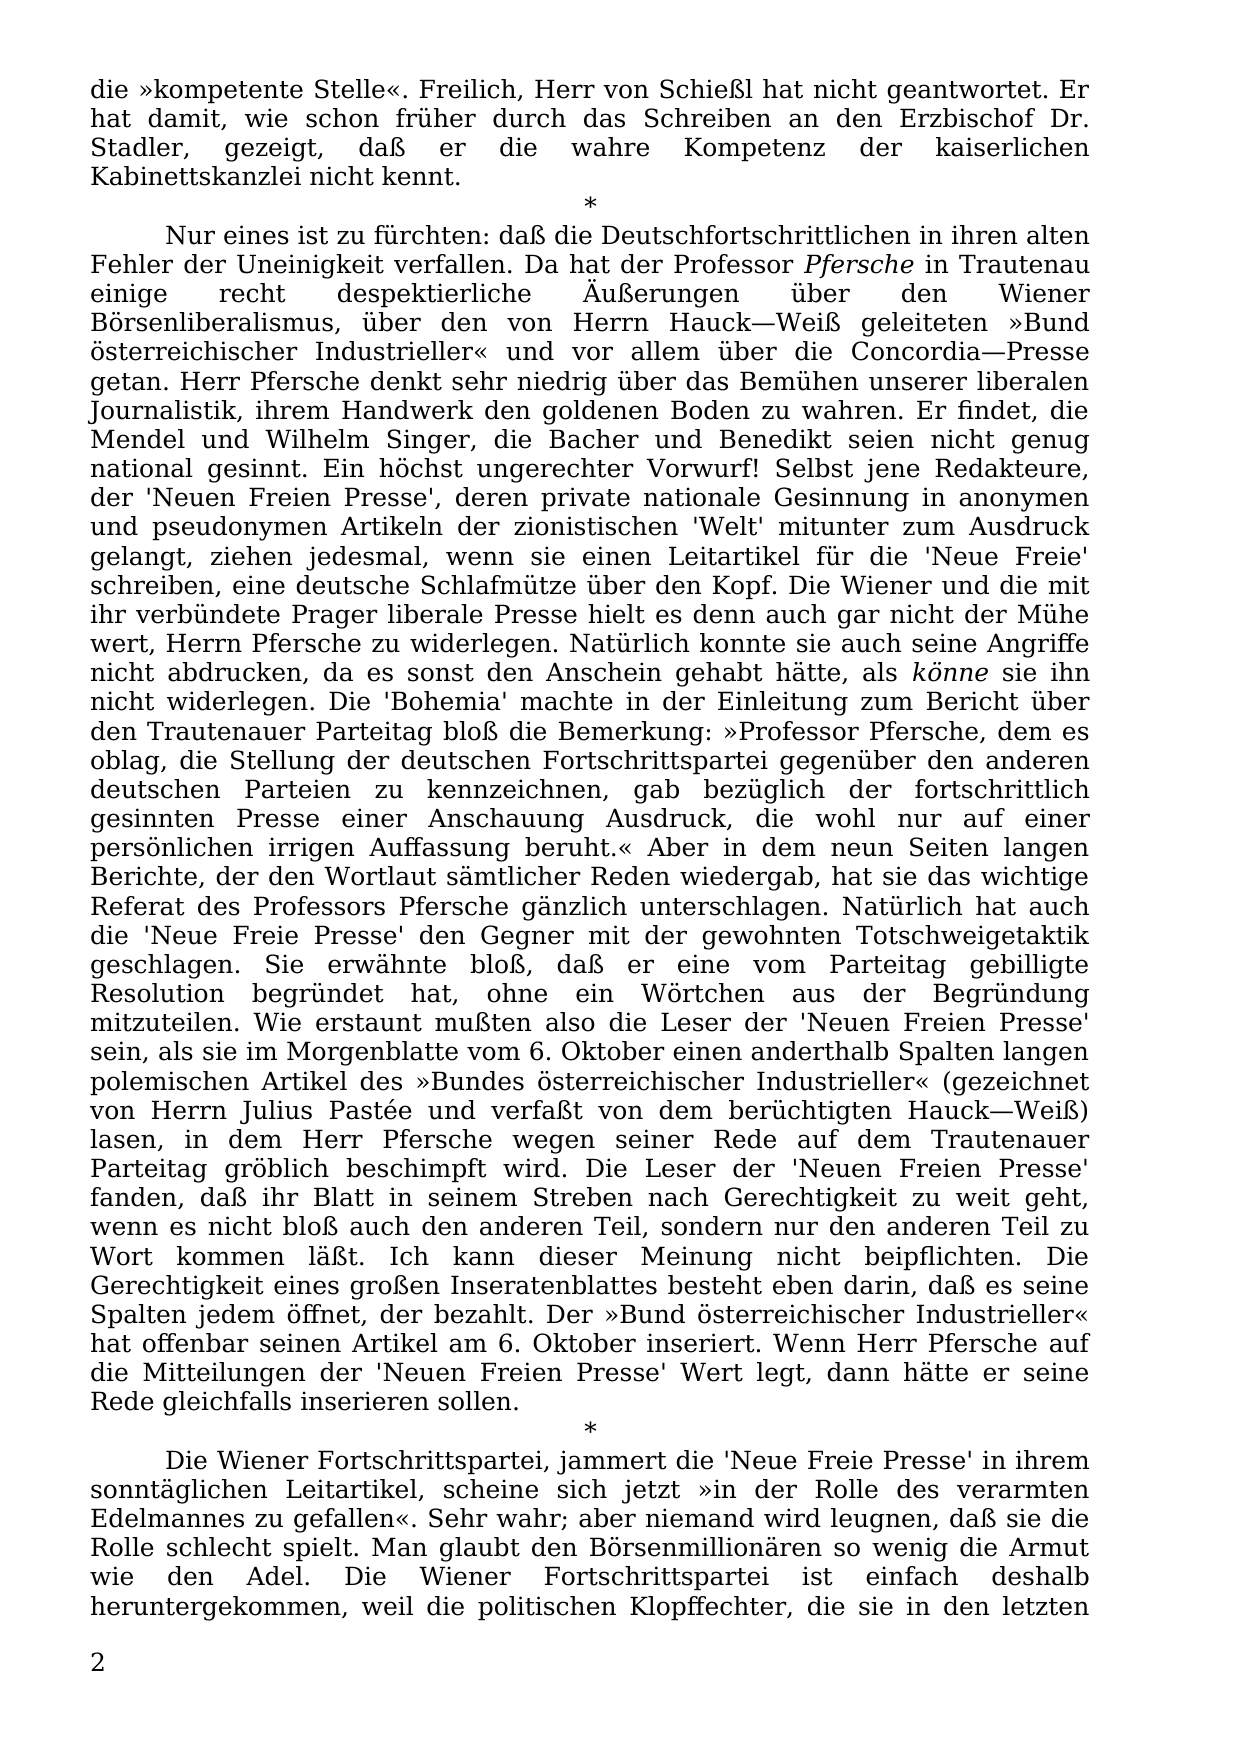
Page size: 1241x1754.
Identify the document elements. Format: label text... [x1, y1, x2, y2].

text * [90, 1417, 1091, 1446]
text Nur eines ist zu fürchten: daß die Deutschfortschrittlichen in ihren alten Fehler der Uneinigkeit verfallen. Da hat der Professor Pfersche in Trautenau einige recht despektierliche Äußerungen über den Wiener Börsenliberalismus, über den von Herrn Hauck—Weiß geleiteten »Bund österreichischer Industrieller« und vor allem über die Concordia—Presse getan. Herr Pfersche denkt sehr niedrig über das Bemühen unserer liberalen Journalistik, ihrem Handwerk den goldenen Boden zu wahren. Er findet, die Mendel und Wilhelm Singer, die Bacher und Benedikt seien nicht genug national gesinnt. Ein höchst ungerechter Vorwurf! Selbst jene Redakteure, der 'Neuen Freien Presse', deren private nationale Gesinnung in anonymen und pseudonymen Artikeln der zionistischen 'Welt' mitunter zum Ausdruck gelangt, ziehen jedesmal, wenn sie einen Leitartikel für die 'Neue Freie' schreiben, eine deutsche Schlafmütze über den Kopf. Die Wiener und die mit ihr verbündete Prager liberale Presse hielt es denn auch gar nicht der Mühe wert, Herrn Pfersche zu widerlegen. Natürlich konnte sie auch seine Angriffe nicht abdrucken, da es sonst den Anschein gehabt hätte, als könne sie ihn nicht widerlegen. Die 'Bohemia' machte in der Einleitung zum Bericht über den Trautenauer Parteitag bloß die Bemerkung: »Professor Pfersche, dem es oblag, die Stellung der deutschen Fortschrittspartei gegenüber den anderen deutschen Parteien zu kennzeichnen, gab bezüglich der fortschrittlich gesinnten Presse einer Anschauung Ausdruck, die wohl nur auf einer persönlichen irrigen Auffassung beruht.« Aber in dem neun Seiten langen Berichte, der den Wortlaut sämtlicher Reden wiedergab, hat sie das wichtige Referat des Professors Pfersche gänzlich unterschlagen. Natürlich hat auch die 'Neue Freie Presse' den Gegner mit der gewohnten Totschweigetaktik geschlagen. Sie erwähnte bloß, daß er eine vom Parteitag gebilligte Resolution begründet hat, ohne ein Wörtchen aus der Begründung mitzuteilen. Wie erstaunt mußten also die Leser der 'Neuen Freien Presse' sein, als sie im Morgenblatte vom 6. Oktober einen anderthalb Spalten langen polemischen Artikel des »Bundes österreichischer Industrieller« (gezeichnet von Herrn Julius Pastée und verfaßt von dem berüchtigten Hauck—Weiß) lasen, in dem Herr Pfersche wegen seiner Rede auf dem Trautenauer Parteitag gröblich beschimpft wird. Die Leser der 'Neuen Freien Presse' fanden, daß ihr Blatt in seinem Streben nach Gerechtigkeit zu weit geht, wenn es nicht bloß auch den anderen Teil, sondern nur den anderen Teil zu Wort kommen läßt. Ich kann dieser Meinung nicht beipflichten. Die Gerechtigkeit eines großen Inseratenblattes besteht eben darin, daß es seine Spalten jedem öffnet, der bezahlt. Der »Bund österreichischer Industrieller« hat offenbar seinen Artikel am 6. Oktober inseriert. Wenn Herr Pfersche auf die Mitteilungen der 'Neuen Freien Presse' Wert legt, dann hätte er seine Rede gleichfalls inserieren sollen. [90, 221, 1091, 1417]
text Die Wiener Fortschrittspartei, jammert die 'Neue Freie Presse' in ihrem sonntäglichen Leitartikel, scheine sich jetzt »in der Rolle des verarmten Edelmannes zu gefallen«. Sehr wahr; aber niemand wird leugnen, daß sie die Rolle schlecht spielt. Man glaubt den Börsenmillionären so wenig die Armut wie den Adel. Die Wiener Fortschrittspartei ist einfach deshalb heruntergekommen, weil die politischen Klopffechter, die sie in den letzten [90, 1446, 1091, 1621]
text die »kompetente Stelle«. Freilich, Herr von Schießl hat nicht geantwortet. Er hat damit, wie schon früher durch das Schreiben an den Erzbischof Dr. Stadler, gezeigt, daß er die wahre Kompetenz der kaiserlichen Kabinettskanzlei nicht kennt. [90, 75, 1091, 192]
text * [90, 192, 1091, 221]
